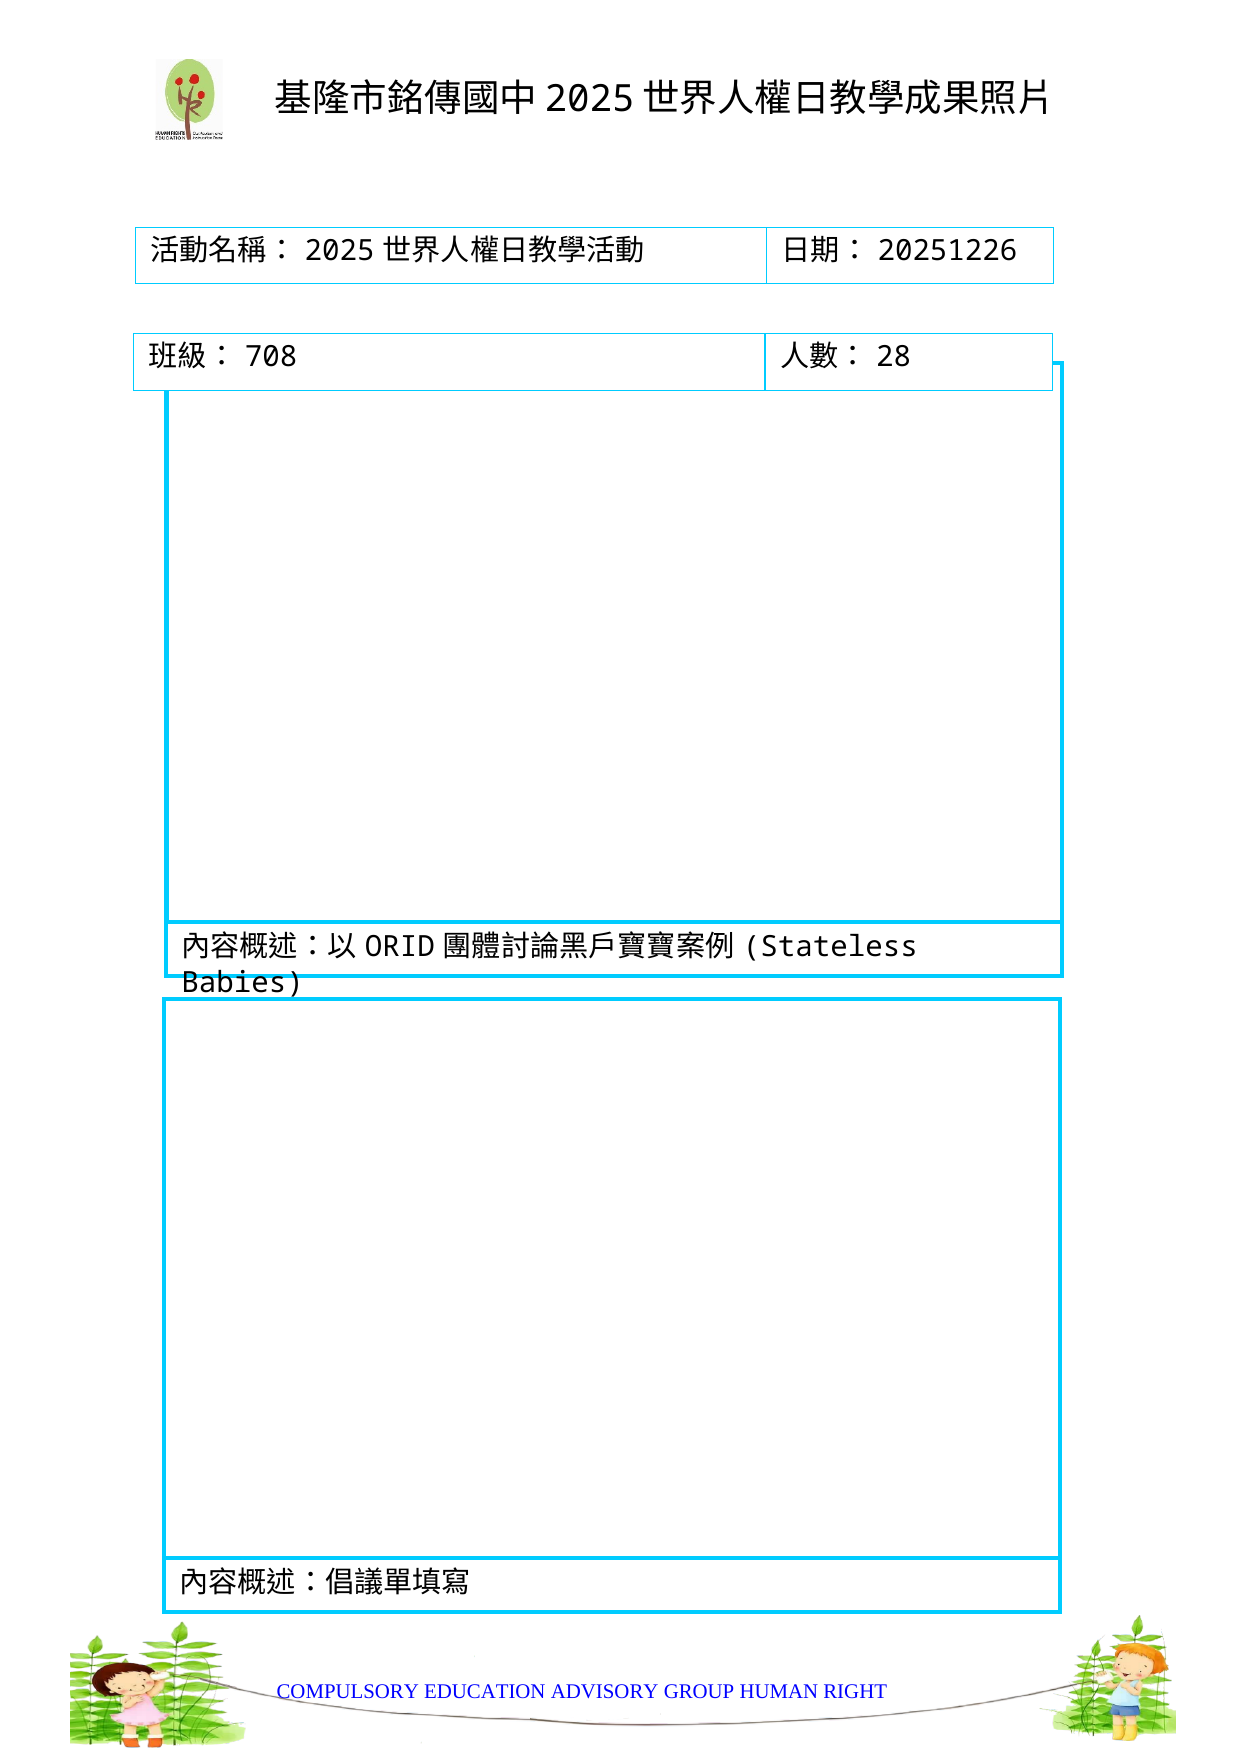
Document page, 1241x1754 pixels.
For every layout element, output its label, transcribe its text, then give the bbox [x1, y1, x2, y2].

text 基隆市銘傳國中2025世界人權日教學成果照片 [223, 68, 1094, 122]
